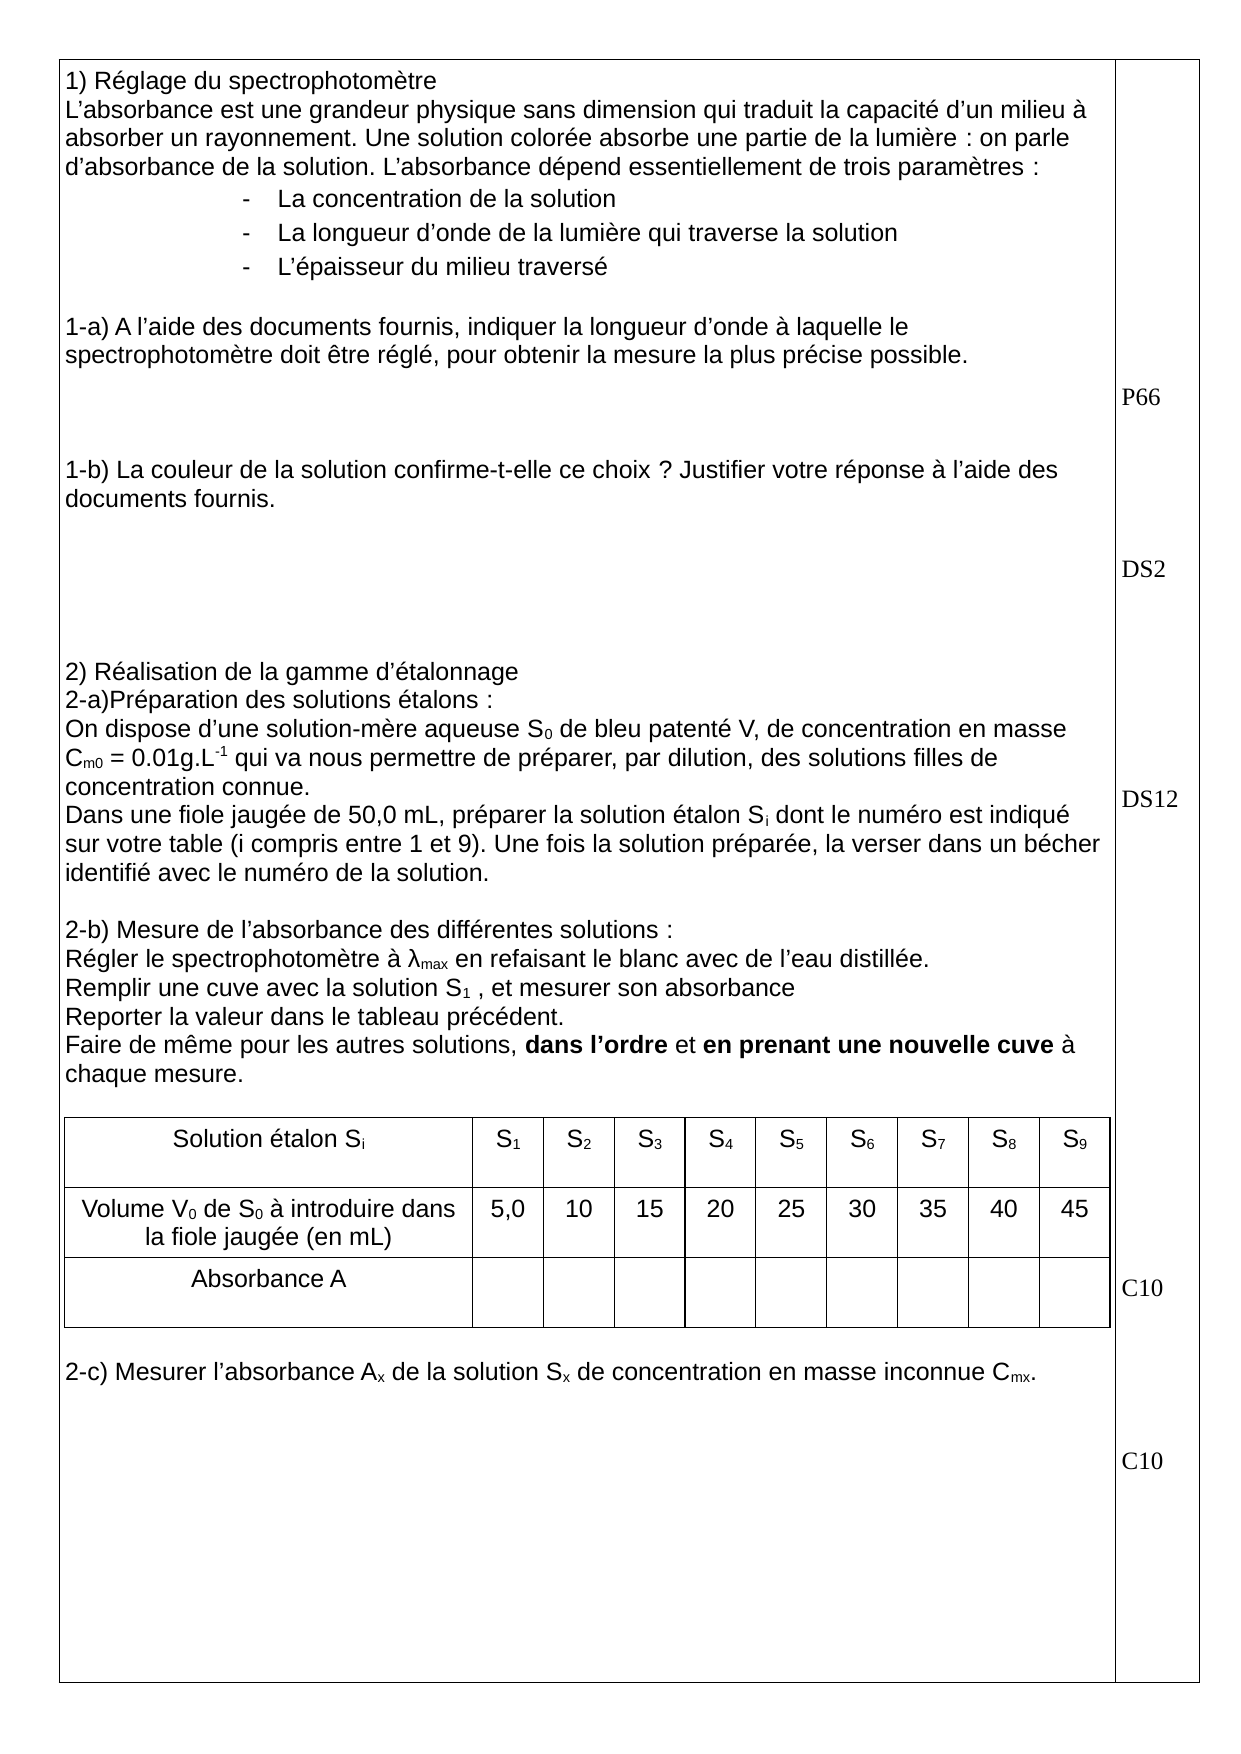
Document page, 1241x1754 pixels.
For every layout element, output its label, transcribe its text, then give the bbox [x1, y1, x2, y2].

table_header S1 [473, 1118, 543, 1187]
table_header S2 [544, 1118, 614, 1187]
table_cell [473, 1258, 543, 1327]
table_cell 10 [544, 1188, 614, 1257]
table_cell 45 [1040, 1188, 1109, 1257]
table_cell [686, 1258, 755, 1327]
table_cell 15 [615, 1188, 684, 1257]
table_cell [544, 1258, 614, 1327]
table_header Solution étalon Si [65, 1118, 472, 1187]
table_cell [898, 1258, 968, 1327]
table_header S4 [686, 1118, 755, 1187]
table_cell 1) Réglage du spectrophotomètre L’absorbance est une grandeur physique sans dimension qui traduit la capacité d’un milieu à absorber un rayonnement. Une solution colorée absorbe une partie de la lumière : on parle d’absorbance de la solution. L’absorbance dépend essentiellement de trois paramètres : La concentration de la solution La longueur d’onde de la lumière qui traverse la solution L’épaisseur du milieu traversé 1-a) A l’aide des documents fournis, indiquer la longueur d’onde à laquelle le spectrophotomètre doit être réglé, pour obtenir la mesure la plus précise possible. 1-b) La couleur de la solution confirme-t-elle ce choix ? Justifier votre réponse à l’aide des documents fournis. 2) Réalisation de la gamme d’étalonnage 2-a)Préparation des solutions étalons : On dispose d’une solution-mère aqueuse S0 de bleu patenté V, de concentration en masse Cm0 = 0.01g.L-1 qui va nous permettre de préparer, par dilution, des solutions filles de concentration connue. Dans une fiole jaugée de 50,0 mL, préparer la solution étalon Si dont le numéro est indiqué sur votre table (i compris entre 1 et 9). Une fois la solution préparée, la verser dans un bécher identifié avec le numéro de la solution. 2-b) Mesure de l’absorbance des différentes solutions : Régler le spectrophotomètre à λmax en refaisant le blanc avec de l’eau distillée. Remplir une cuve avec la solution S1 , et mesurer son absorbance Reporter la valeur dans le tableau précédent. Faire de même pour les autres solutions, dans l’ordre et en prenant une nouvelle cuve à chaque mesure. 2-c) Mesurer l’absorbance Ax de la solution Sx de concentration en masse inconnue Cmx. [60, 60, 1115, 1682]
table_cell 5,0 [473, 1188, 543, 1257]
table_header S9 [1040, 1118, 1109, 1187]
table_header S5 [756, 1118, 826, 1187]
table_cell 20 [686, 1188, 755, 1257]
table_cell [756, 1258, 826, 1327]
table_header S8 [969, 1118, 1039, 1187]
table_cell [1040, 1258, 1109, 1327]
table_cell [615, 1258, 684, 1327]
table_header S6 [827, 1118, 897, 1187]
table_cell Absorbance A [65, 1258, 472, 1327]
table_cell P66 DS2 DS12 C10 C10 [1116, 60, 1199, 1682]
table_cell Volume V0 de S0 à introduire dans la fiole jaugée (en mL) [65, 1188, 472, 1257]
table_cell 30 [827, 1188, 897, 1257]
table_cell 35 [898, 1188, 968, 1257]
table_header S7 [898, 1118, 968, 1187]
table_cell [969, 1258, 1039, 1327]
table_cell [827, 1258, 897, 1327]
table_cell 25 [756, 1188, 826, 1257]
table_header S3 [615, 1118, 684, 1187]
table_cell 40 [969, 1188, 1039, 1257]
